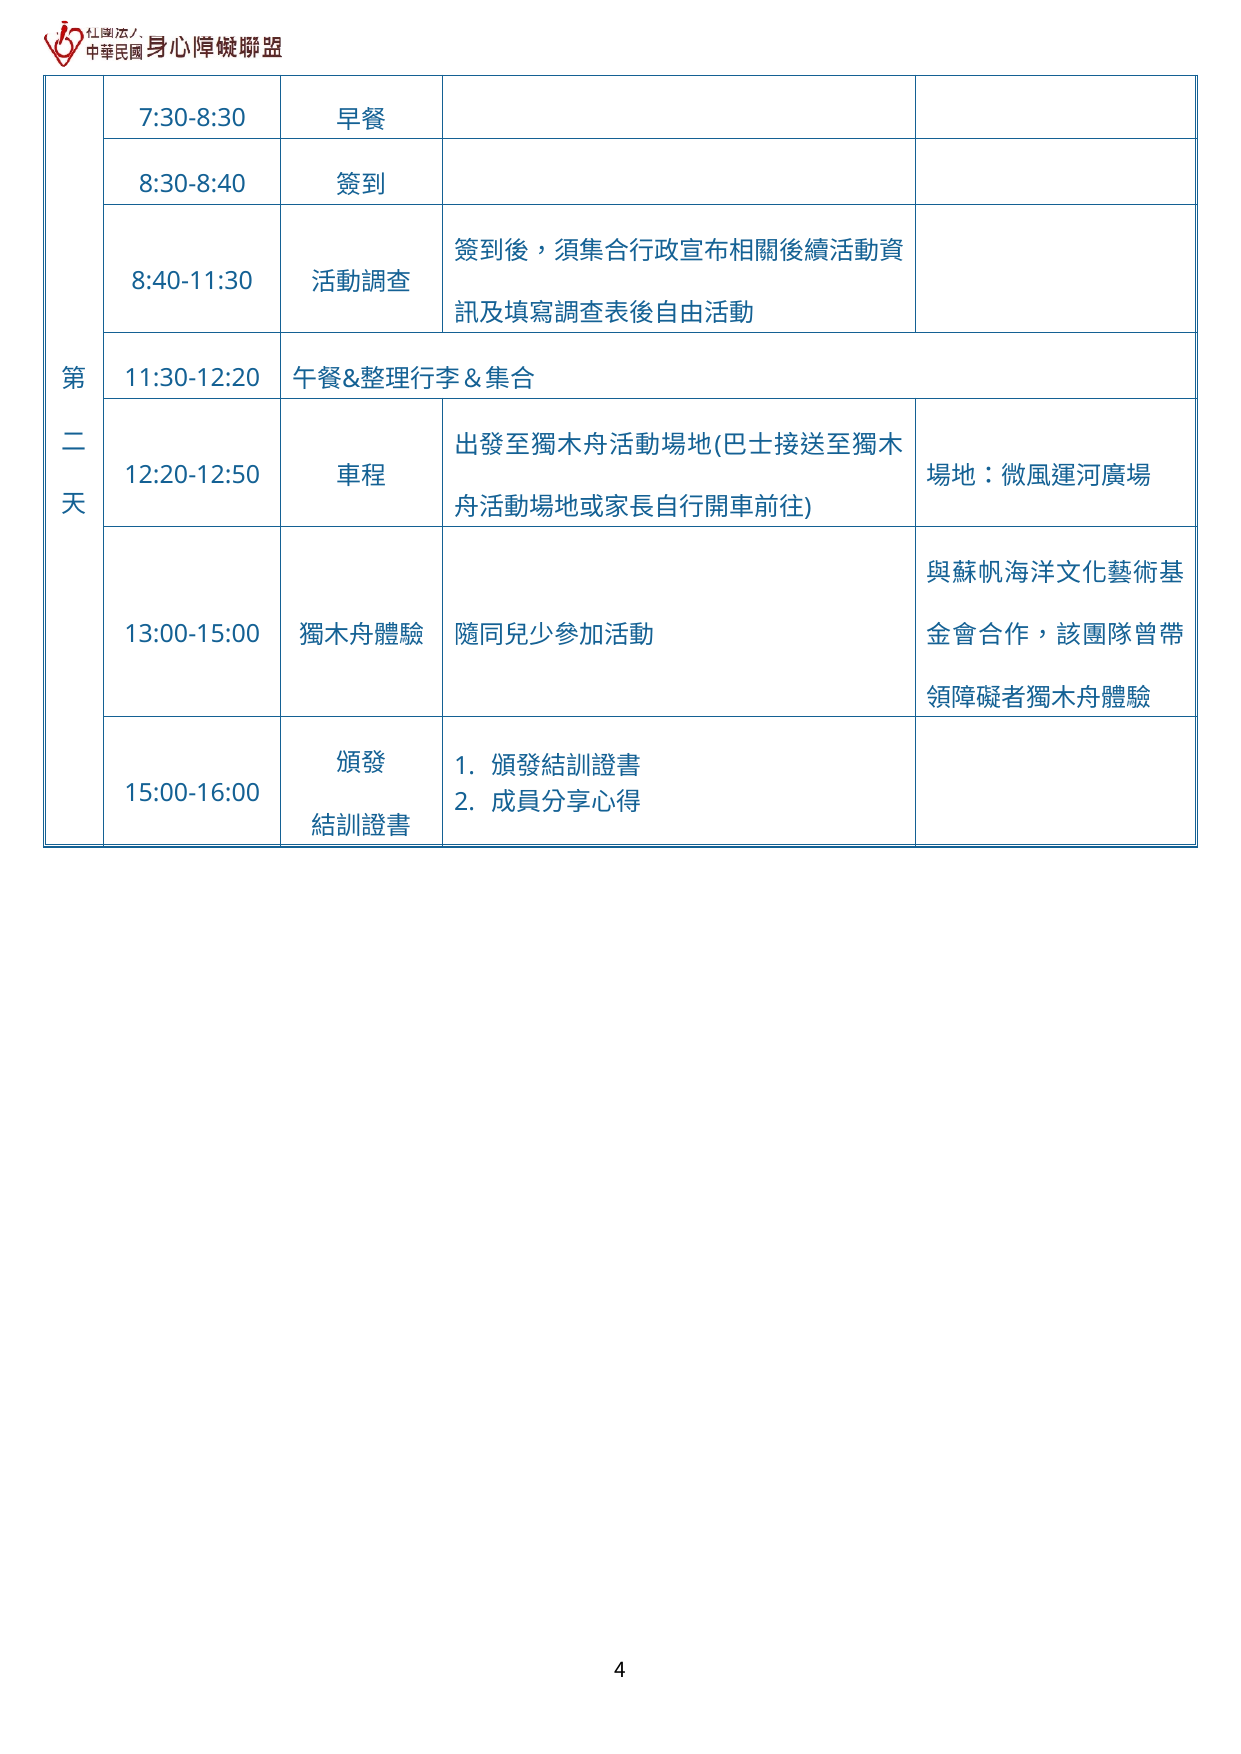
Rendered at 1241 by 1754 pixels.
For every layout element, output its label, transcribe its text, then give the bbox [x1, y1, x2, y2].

table_cell [916, 717, 1195, 844]
table_cell 頒發 結訓證書 [281, 717, 442, 844]
table_cell 11:30-12:20 [104, 333, 280, 397]
table_cell 隨同兒少參加活動 [443, 527, 915, 716]
table_cell [916, 139, 1195, 204]
table_cell 出發至獨木舟活動場地(巴士接送至獨木舟活動場地或家長自行開車前往) [443, 399, 915, 526]
table_cell 獨木舟體驗 [281, 527, 442, 716]
table_cell 第二天 [46, 76, 103, 844]
table_cell 午餐&整理行李＆集合 [281, 333, 1195, 397]
table_cell 活動調查 [281, 205, 442, 332]
table_cell 早餐 [281, 76, 442, 138]
table_cell 8:40-11:30 [104, 205, 280, 332]
table_cell 7:30-8:30 [104, 76, 280, 138]
table_cell [443, 139, 915, 204]
table_cell 15:00-16:00 [104, 717, 280, 844]
table_cell 車程 [281, 399, 442, 526]
table_cell [916, 205, 1195, 332]
table_cell 簽到 [281, 139, 442, 204]
table_cell 簽到後，須集合行政宣布相關後續活動資訊及填寫調查表後自由活動 [443, 205, 915, 332]
table_cell 場地：微風運河廣場 [916, 399, 1195, 526]
table_cell 頒發結訓證書 成員分享心得 [443, 717, 915, 844]
table_cell 8:30-8:40 [104, 139, 280, 204]
table_cell [916, 76, 1195, 138]
table_cell 與蘇帆海洋文化藝術基金會合作，該團隊曾帶領障礙者獨木舟體驗 [916, 527, 1195, 716]
table_cell 12:20-12:50 [104, 399, 280, 526]
table_cell 13:00-15:00 [104, 527, 280, 716]
table_cell [443, 76, 915, 138]
